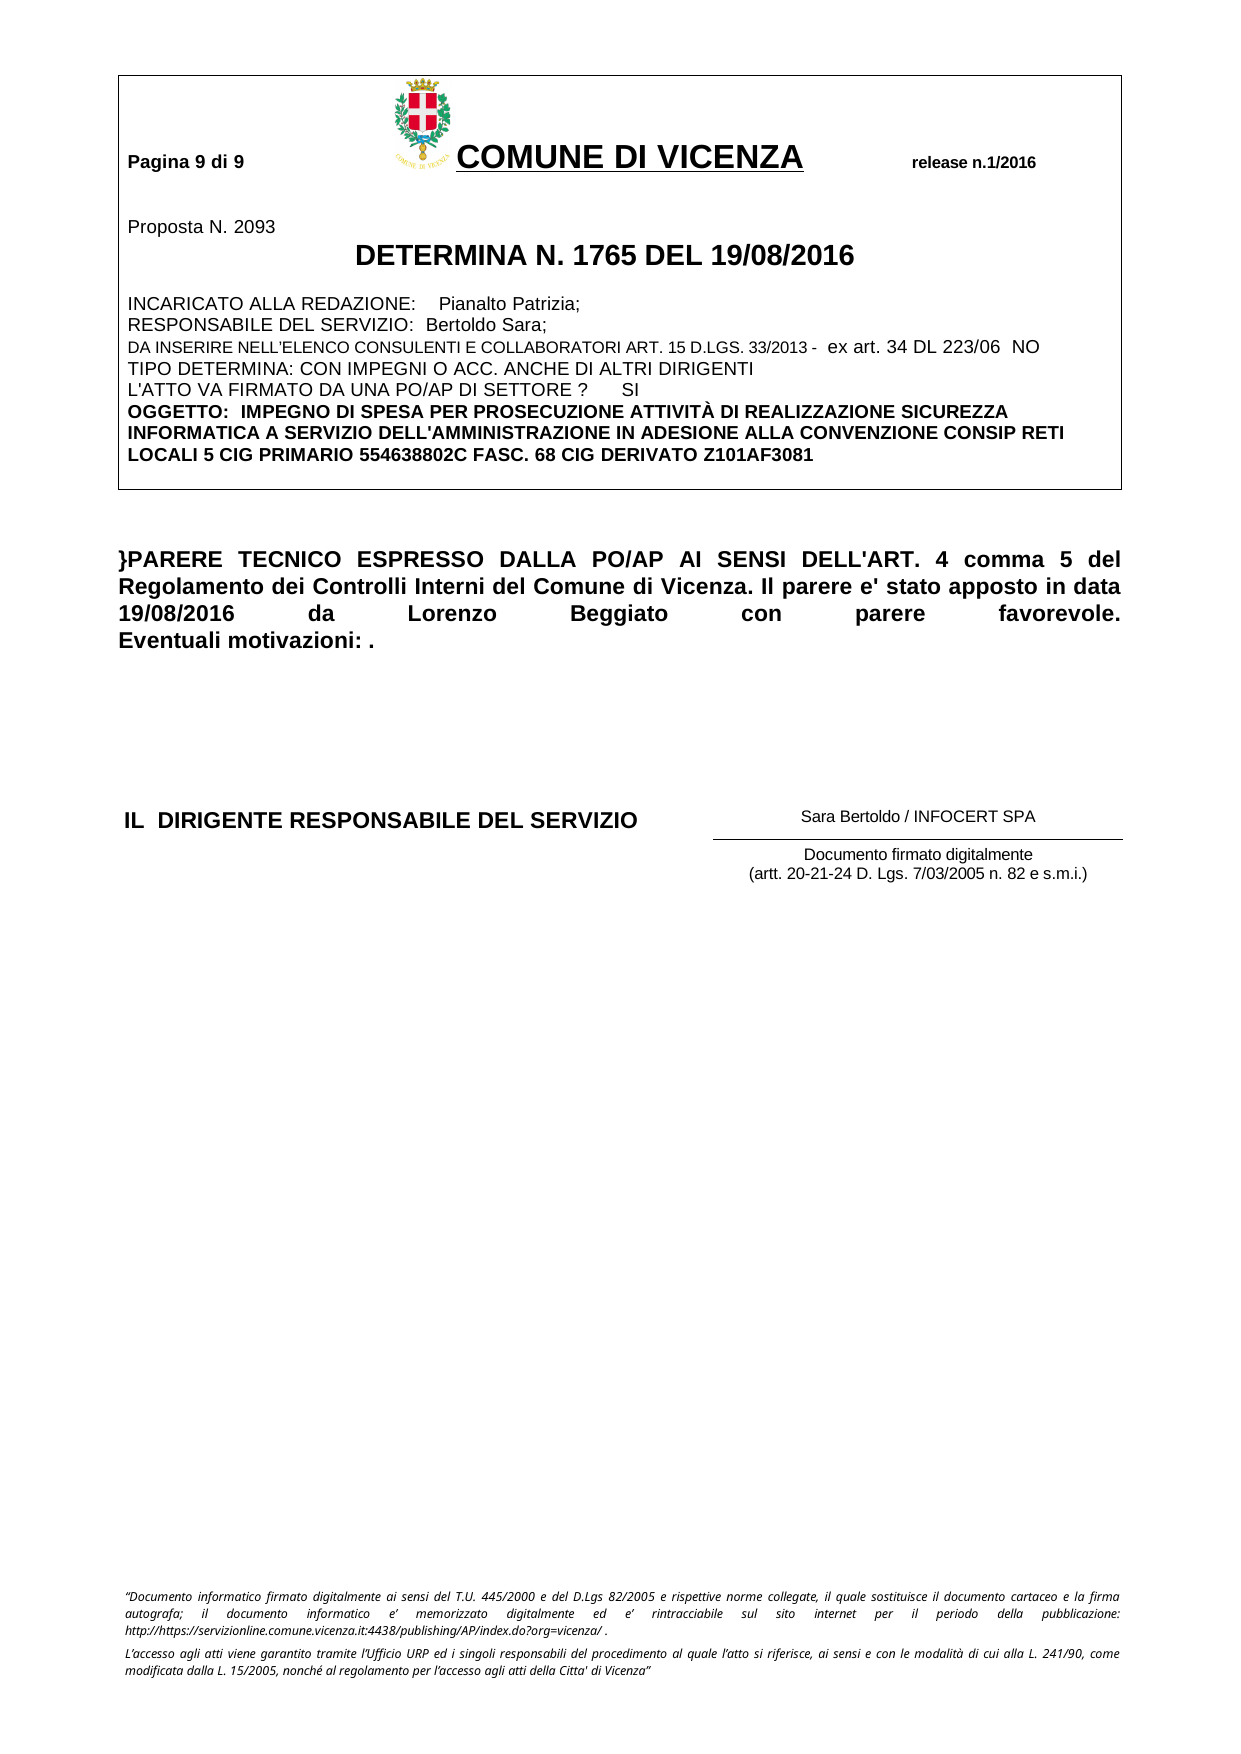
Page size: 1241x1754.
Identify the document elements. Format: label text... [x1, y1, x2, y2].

text }PARERE TECNICO ESPRESSO DALLA PO/AP AI SENSI DELL'ART. 4 comma 5 del Regolamento dei Controlli Interni del Comune di Vicenza. Il parere e' stato apposto in data 19/08/2016 da Lorenzo Beggiato con parere favorevole. Eventuali motivazioni: . [118, 546, 1122, 654]
table_header [118, 654, 713, 801]
table_cell Sara Bertoldo / INFOCERT SPA [713, 801, 1123, 839]
table_cell Documento firmato digitalmente (artt. 20-21-24 D. Lgs. 7/03/2005 n. 82 e s.m.i.) [713, 840, 1123, 889]
table_cell IL DIRIGENTE RESPONSABILE DEL SERVIZIO [118, 801, 713, 839]
table_cell [118, 839, 713, 889]
picture [394, 78, 451, 169]
table_header [713, 654, 1123, 801]
